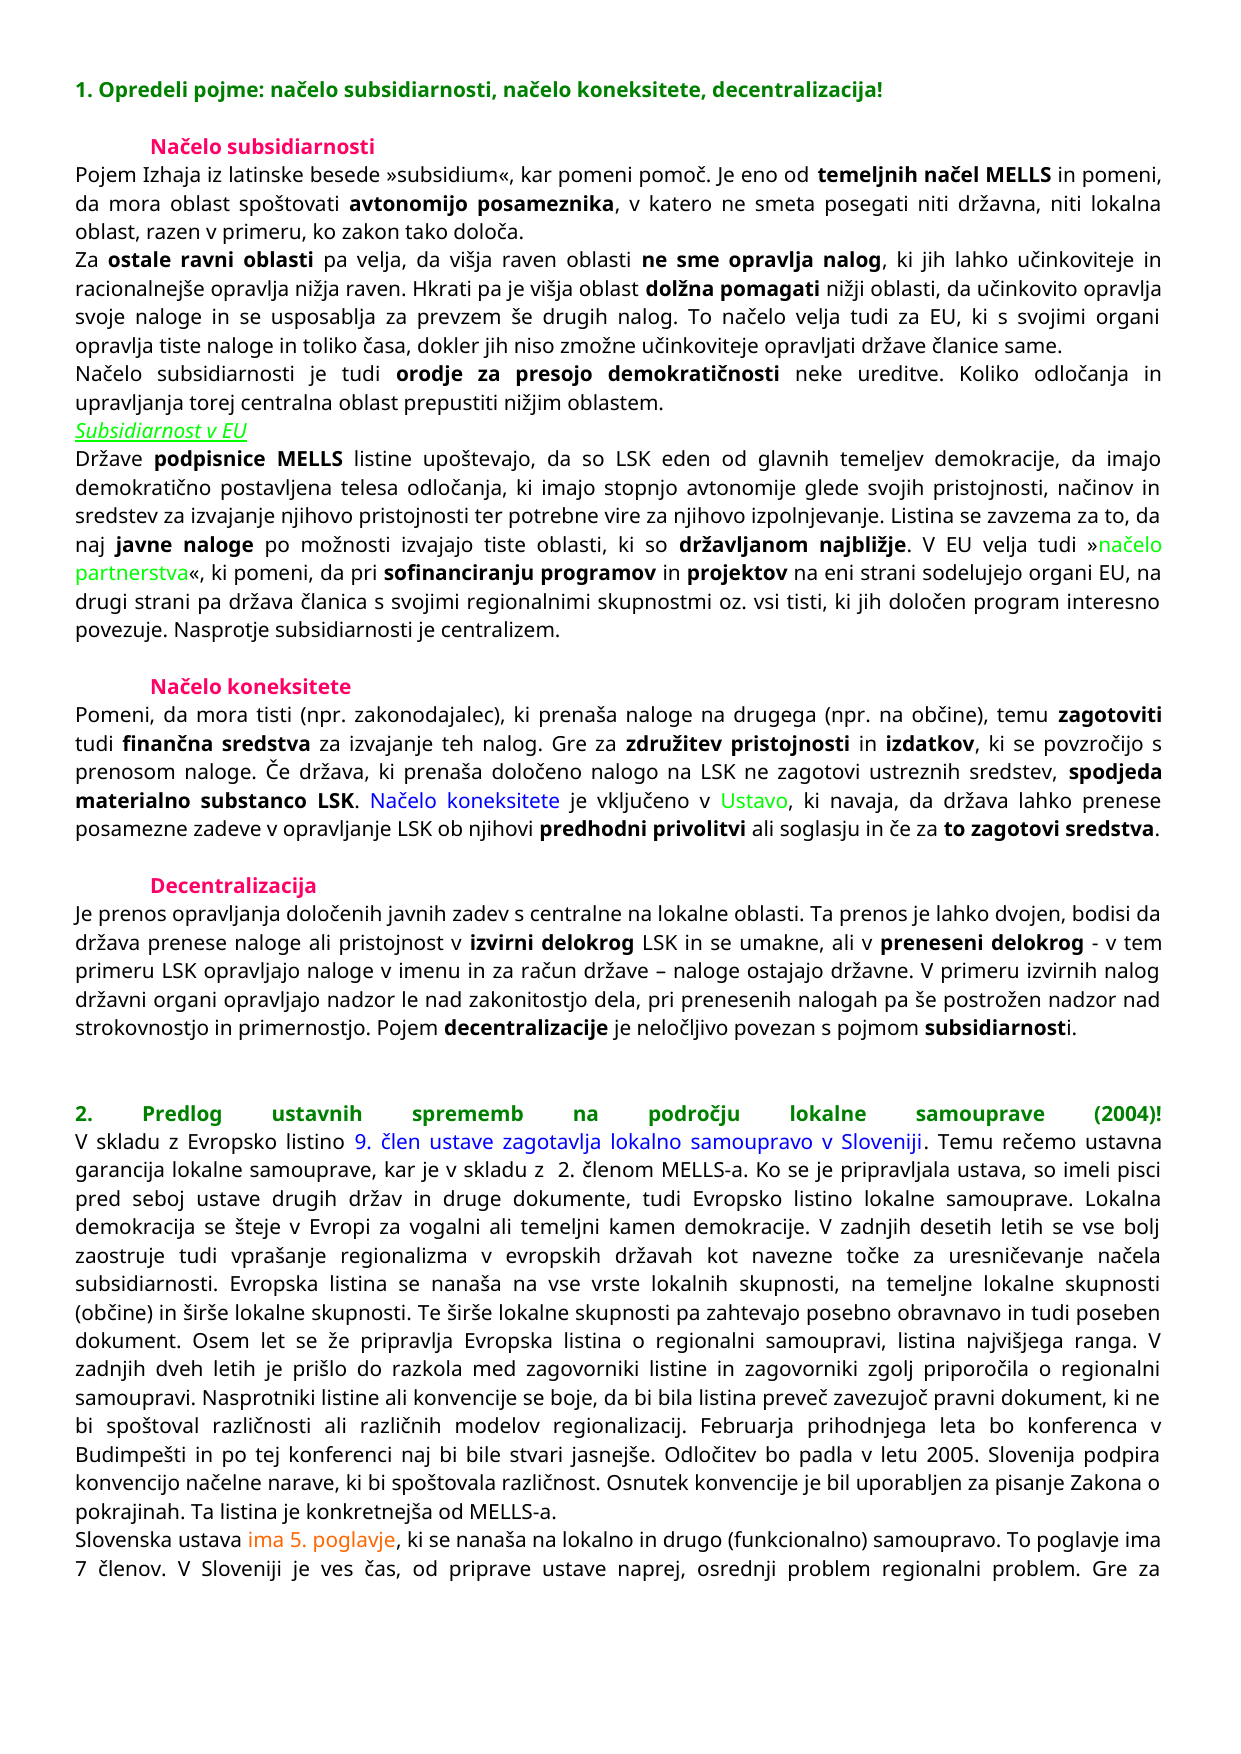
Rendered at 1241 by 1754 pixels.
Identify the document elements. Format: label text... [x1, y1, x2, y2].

text Pojem Izhaja iz latinske besede »subsidium«, kar pomeni pomoč. Je eno od temeljnih načel MELLS in pomeni, da mora oblast spoštovati avtonomijo posameznika, v katero ne smeta posegati niti državna, niti lokalna oblast, razen v primeru, ko zakon tako določa. [75, 160, 1162, 246]
text 1. Opredeli pojme: načelo subsidiarnosti, načelo koneksitete, decentralizacija! [75, 75, 1162, 132]
text Pomeni, da mora tisti (npr. zakonodajalec), ki prenaša naloge na drugega (npr. na občine), temu zagotoviti tudi finančna sredstva za izvajanje teh nalog. Gre za združitev pristojnosti in izdatkov, ki se povzročijo s prenosom naloge. Če država, ki prenaša določeno nalogo na LSK ne zagotovi ustreznih sredstev, spodjeda materialno substanco LSK. Načelo koneksitete je vključeno v Ustavo, ki navaja, da država lahko prenese posamezne zadeve v opravljanje LSK ob njihovi predhodni privolitvi ali soglasju in če za to zagotovi sredstva. [75, 701, 1162, 843]
subtitle Decentralizacija [112, 871, 1162, 899]
text Načelo subsidiarnosti je tudi orodje za presojo demokratičnosti neke ureditve. Koliko odločanja in upravljanja torej centralna oblast prepustiti nižjim oblastem. [75, 359, 1162, 416]
subtitle Subsidiarnost v EU [75, 416, 1162, 444]
text Države podpisnice MELLS listine upoštevajo, da so LSK eden od glavnih temeljev demokracije, da imajo demokratično postavljena telesa odločanja, ki imajo stopnjo avtonomije glede svojih pristojnosti, načinov in sredstev za izvajanje njihovo pristojnosti ter potrebne vire za njihovo izpolnjevanje. Listina se zavzema za to, da naj javne naloge po možnosti izvajajo tiste oblasti, ki so državljanom najbližje. V EU velja tudi »načelo partnerstva«, ki pomeni, da pri sofinanciranju programov in projektov na eni strani sodelujejo organi EU, na drugi strani pa država članica s svojimi regionalnimi skupnostmi oz. vsi tisti, ki jih določen program interesno povezuje. Nasprotje subsidiarnosti je centralizem. [75, 444, 1162, 644]
text 2. Predlog ustavnih sprememb na področju lokalne samouprave (2004)! V skladu z Evropsko listino 9. člen ustave zagotavlja lokalno samoupravo v Sloveniji. Temu rečemo ustavna garancija lokalne samouprave, kar je v skladu z 2. členom MELLS-a. Ko se je pripravljala ustava, so imeli pisci pred seboj ustave drugih držav in druge dokumente, tudi Evropsko listino lokalne samouprave. Lokalna demokracija se šteje v Evropi za vogalni ali temeljni kamen demokracije. V zadnjih desetih letih se vse bolj zaostruje tudi vprašanje regionalizma v evropskih državah kot navezne točke za uresničevanje načela subsidiarnosti. Evropska listina se nanaša na vse vrste lokalnih skupnosti, na temeljne lokalne skupnosti (občine) in širše lokalne skupnosti. Te širše lokalne skupnosti pa zahtevajo posebno obravnavo in tudi poseben dokument. Osem let se že pripravlja Evropska listina o regionalni samoupravi, listina najvišjega ranga. V zadnjih dveh letih je prišlo do razkola med zagovorniki listine in zagovorniki zgolj priporočila o regionalni samoupravi. Nasprotniki listine ali konvencije se boje, da bi bila listina preveč zavezujoč pravni dokument, ki ne bi spoštoval različnosti ali različnih modelov regionalizacij. Februarja prihodnjega leta bo konferenca v Budimpešti in po tej konferenci naj bi bile stvari jasnejše. Odločitev bo padla v letu 2005. Slovenija podpira konvencijo načelne narave, ki bi spoštovala različnost. Osnutek konvencije je bil uporabljen za pisanje Zakona o pokrajinah. Ta listina je konkretnejša od MELLS-a. [75, 1099, 1162, 1525]
text Slovenska ustava ima 5. poglavje, ki se nanaša na lokalno in drugo (funkcionalno) samoupravo. To poglavje ima 7 členov. V Sloveniji je ves čas, od priprave ustave naprej, osrednji problem regionalni problem. Gre za [75, 1525, 1162, 1582]
subtitle Načelo subsidiarnosti [112, 132, 1162, 160]
text Za ostale ravni oblasti pa velja, da višja raven oblasti ne sme opravlja nalog, ki jih lahko učinkoviteje in racionalnejše opravlja nižja raven. Hkrati pa je višja oblast dolžna pomagati nižji oblasti, da učinkovito opravlja svoje naloge in se usposablja za prevzem še drugih nalog. To načelo velja tudi za EU, ki s svojimi organi opravlja tiste naloge in toliko časa, dokler jih niso zmožne učinkoviteje opravljati države članice same. [75, 246, 1162, 359]
text Je prenos opravljanja določenih javnih zadev s centralne na lokalne oblasti. Ta prenos je lahko dvojen, bodisi da država prenese naloge ali pristojnost v izvirni delokrog LSK in se umakne, ali v preneseni delokrog - v tem primeru LSK opravljajo naloge v imenu in za račun države – naloge ostajajo državne. V primeru izvirnih nalog državni organi opravljajo nadzor le nad zakonitostjo dela, pri prenesenih nalogah pa še postrožen nadzor nad strokovnostjo in primernostjo. Pojem decentralizacije je neločljivo povezan s pojmom subsidiarnosti. [75, 899, 1162, 1042]
subtitle Načelo koneksitete [112, 672, 1162, 701]
